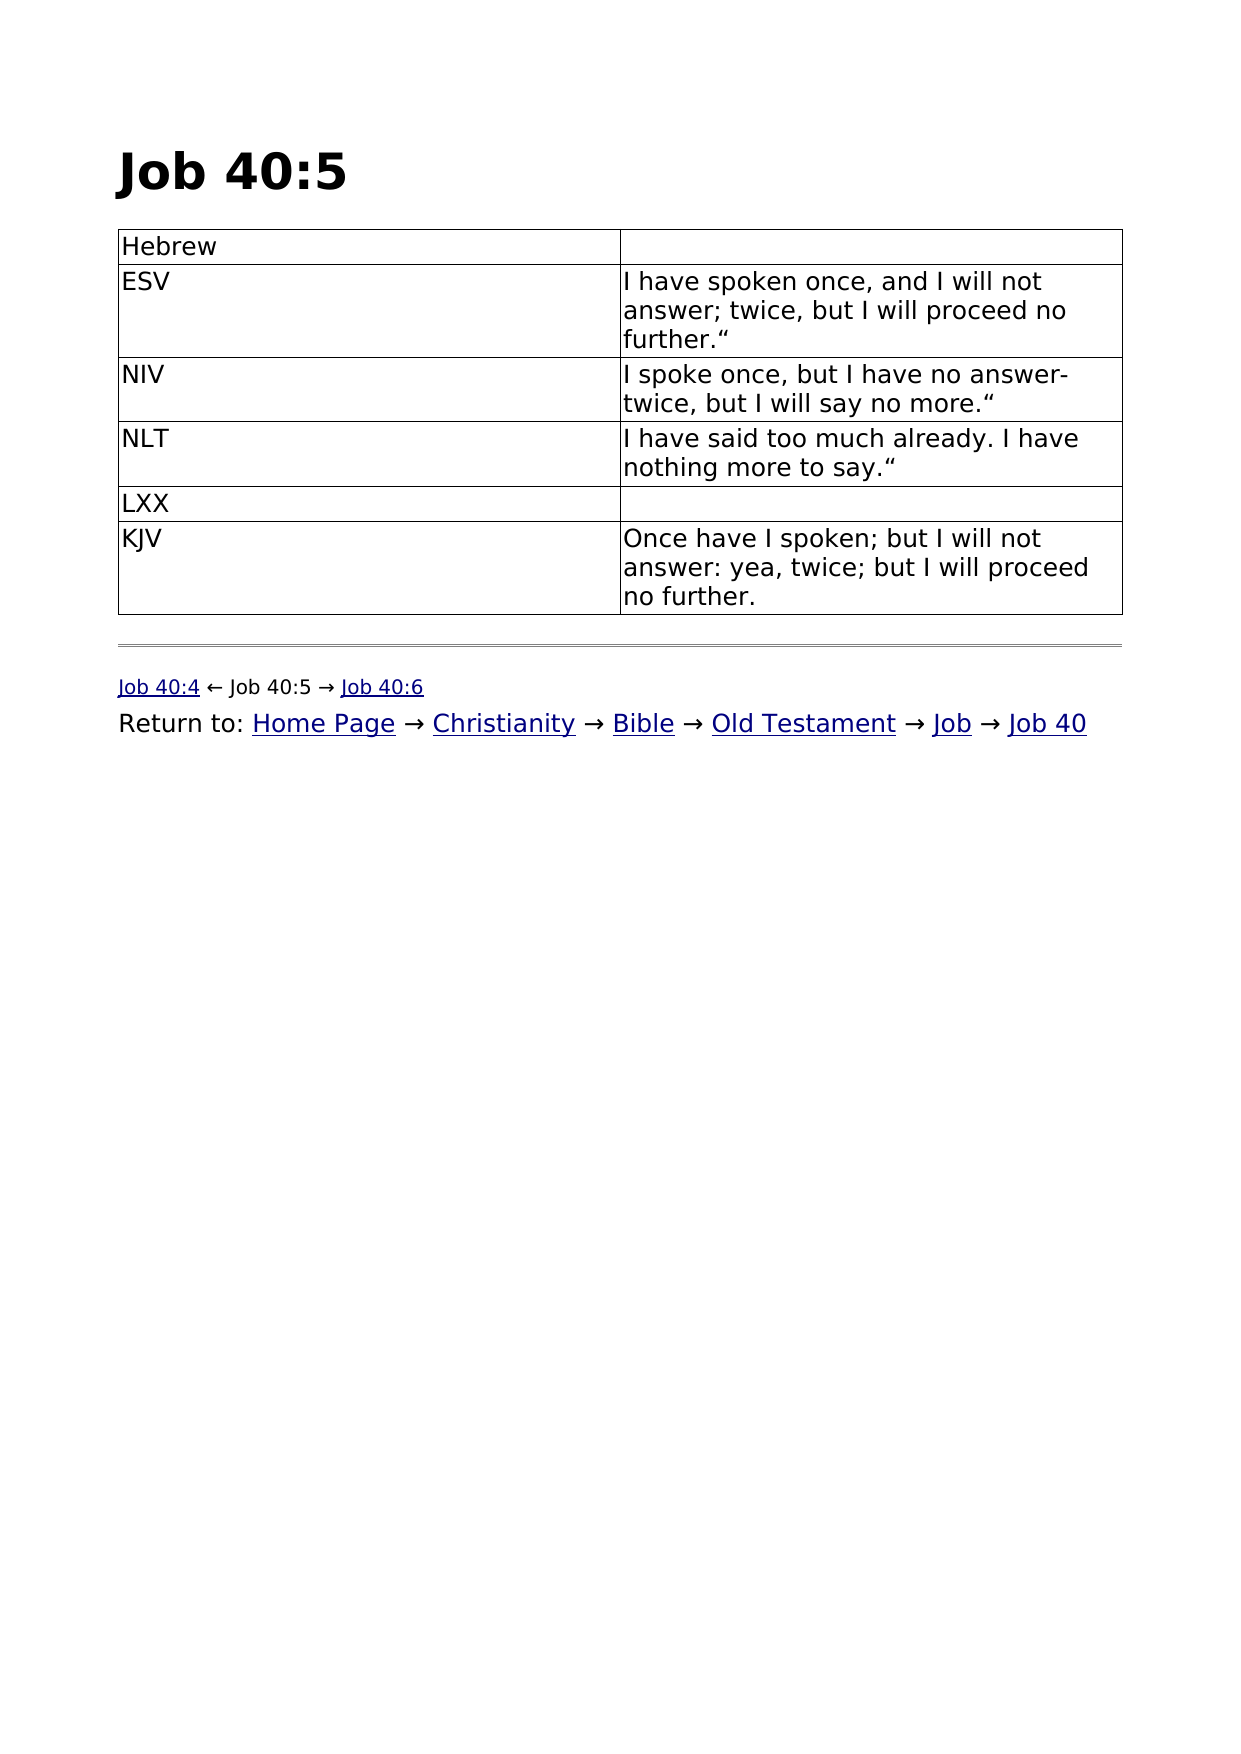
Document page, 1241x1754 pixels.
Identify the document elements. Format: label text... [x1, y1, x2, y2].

table_header Hebrew [119, 230, 620, 264]
table_cell ESV [119, 265, 620, 357]
table_cell I have said too much already. I have nothing more to say.“ [621, 422, 1122, 486]
table_cell NLT [119, 422, 620, 486]
subtitle Job 40:5 [118, 143, 1122, 201]
table_cell LXX [119, 487, 620, 521]
table_header [621, 230, 1122, 264]
table_cell I have spoken once, and I will not answer; twice, but I will proceed no further.“ [621, 265, 1122, 357]
text Job 40:4 ← Job 40:5 → Job 40:6 [118, 676, 1122, 709]
table_cell Once have I spoken; but I will not answer: yea, twice; but I will proceed no further. [621, 522, 1122, 614]
table_cell I spoke once, but I have no answer- twice, but I will say no more.“ [621, 358, 1122, 421]
table_cell KJV [119, 522, 620, 614]
text Return to: Home Page → Christianity → Bible → Old Testament → Job → Job 40 [118, 709, 1122, 739]
table_cell [621, 487, 1122, 521]
table_cell NIV [119, 358, 620, 421]
